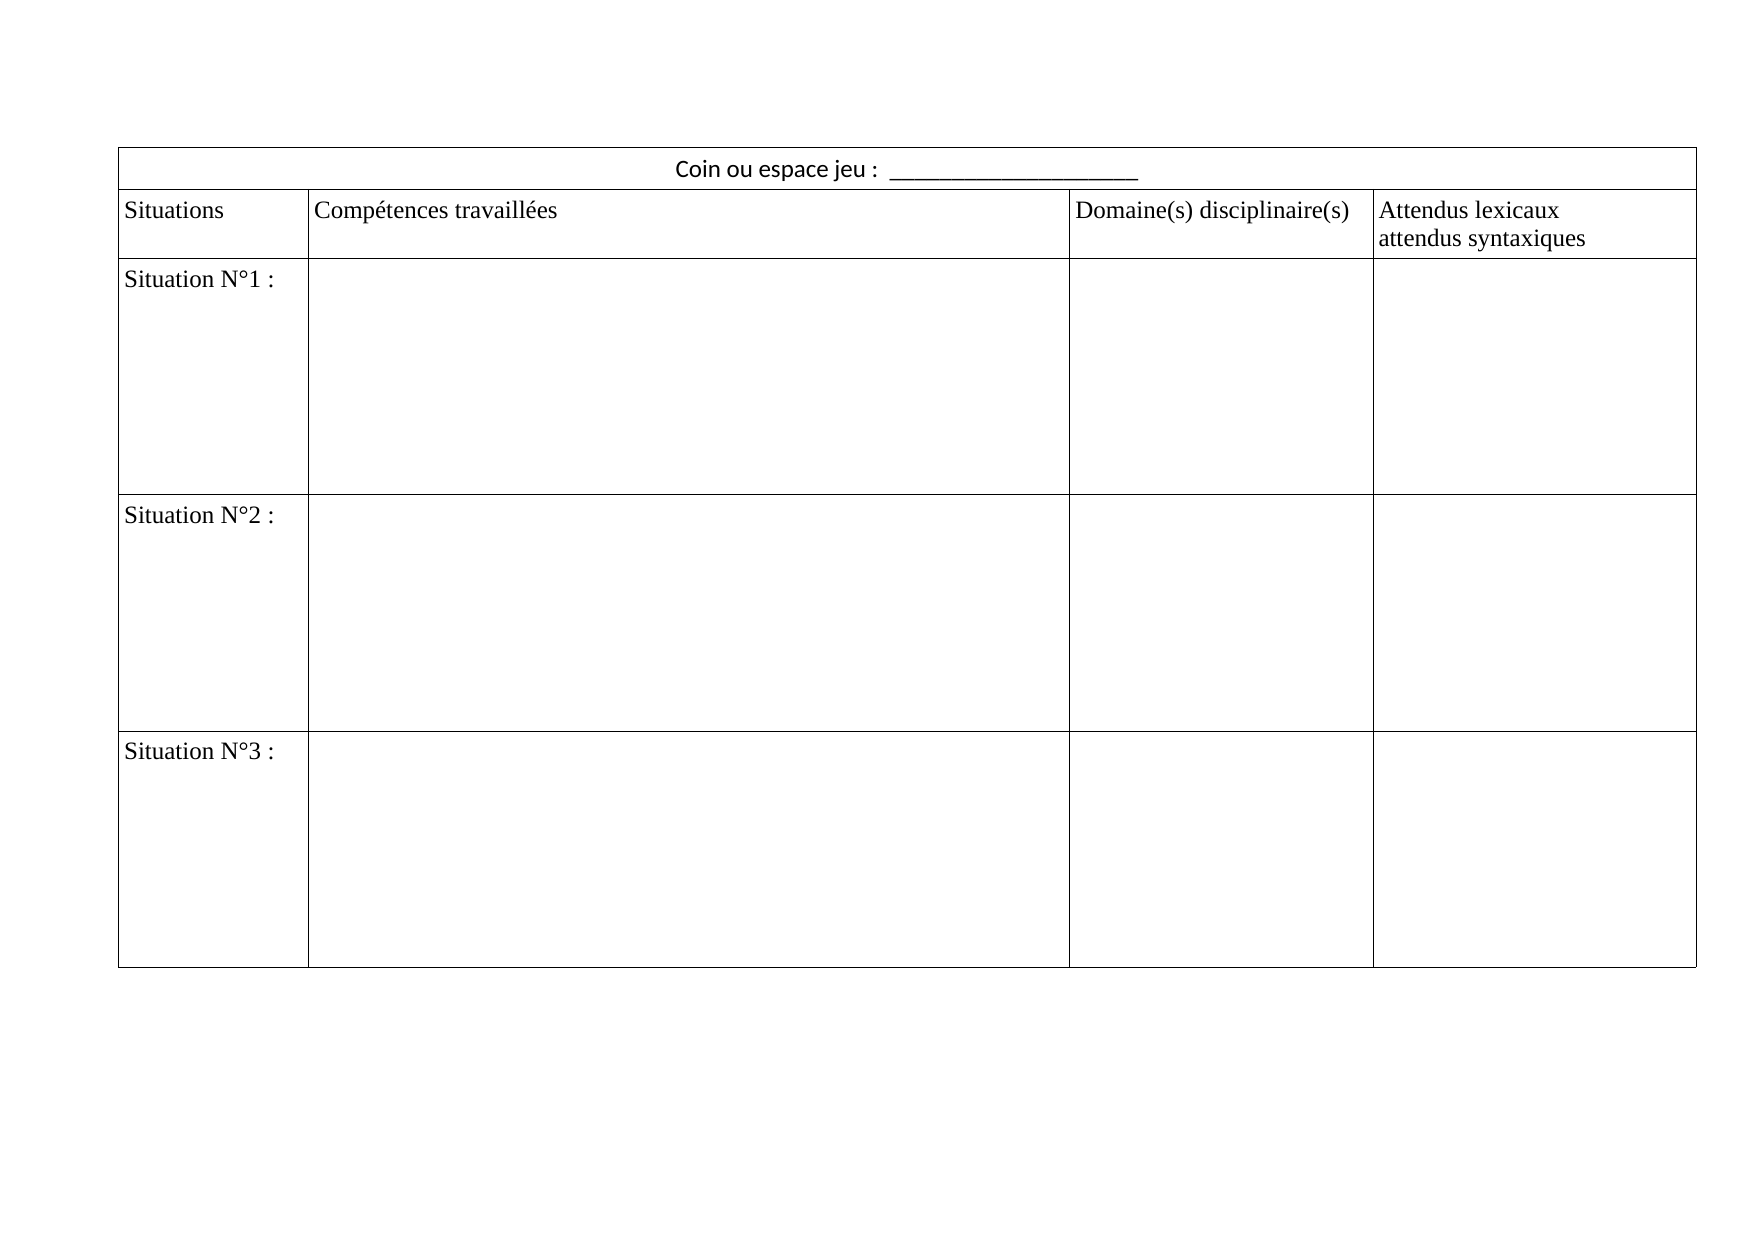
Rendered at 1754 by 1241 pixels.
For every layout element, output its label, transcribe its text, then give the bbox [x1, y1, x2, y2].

table_cell [1070, 259, 1373, 494]
table_cell [309, 495, 1069, 731]
table_cell Situation N°1 : [119, 259, 308, 494]
table_cell Situations [119, 190, 308, 258]
table_cell [1374, 495, 1696, 731]
table_header Coin ou espace jeu : ____________________ [119, 148, 1696, 189]
table_cell [1070, 495, 1373, 731]
table_cell Domaine(s) disciplinaire(s) [1070, 190, 1373, 258]
table_cell [309, 732, 1069, 967]
table_cell [1374, 259, 1696, 494]
table_cell [1070, 732, 1373, 967]
table_cell Situation N°3 : [119, 732, 308, 967]
table_cell Situation N°2 : [119, 495, 308, 731]
table_cell [309, 259, 1069, 494]
table_cell Compétences travaillées [309, 190, 1069, 258]
table_cell [1374, 732, 1696, 967]
table_cell Attendus lexicaux attendus syntaxiques [1374, 190, 1696, 258]
